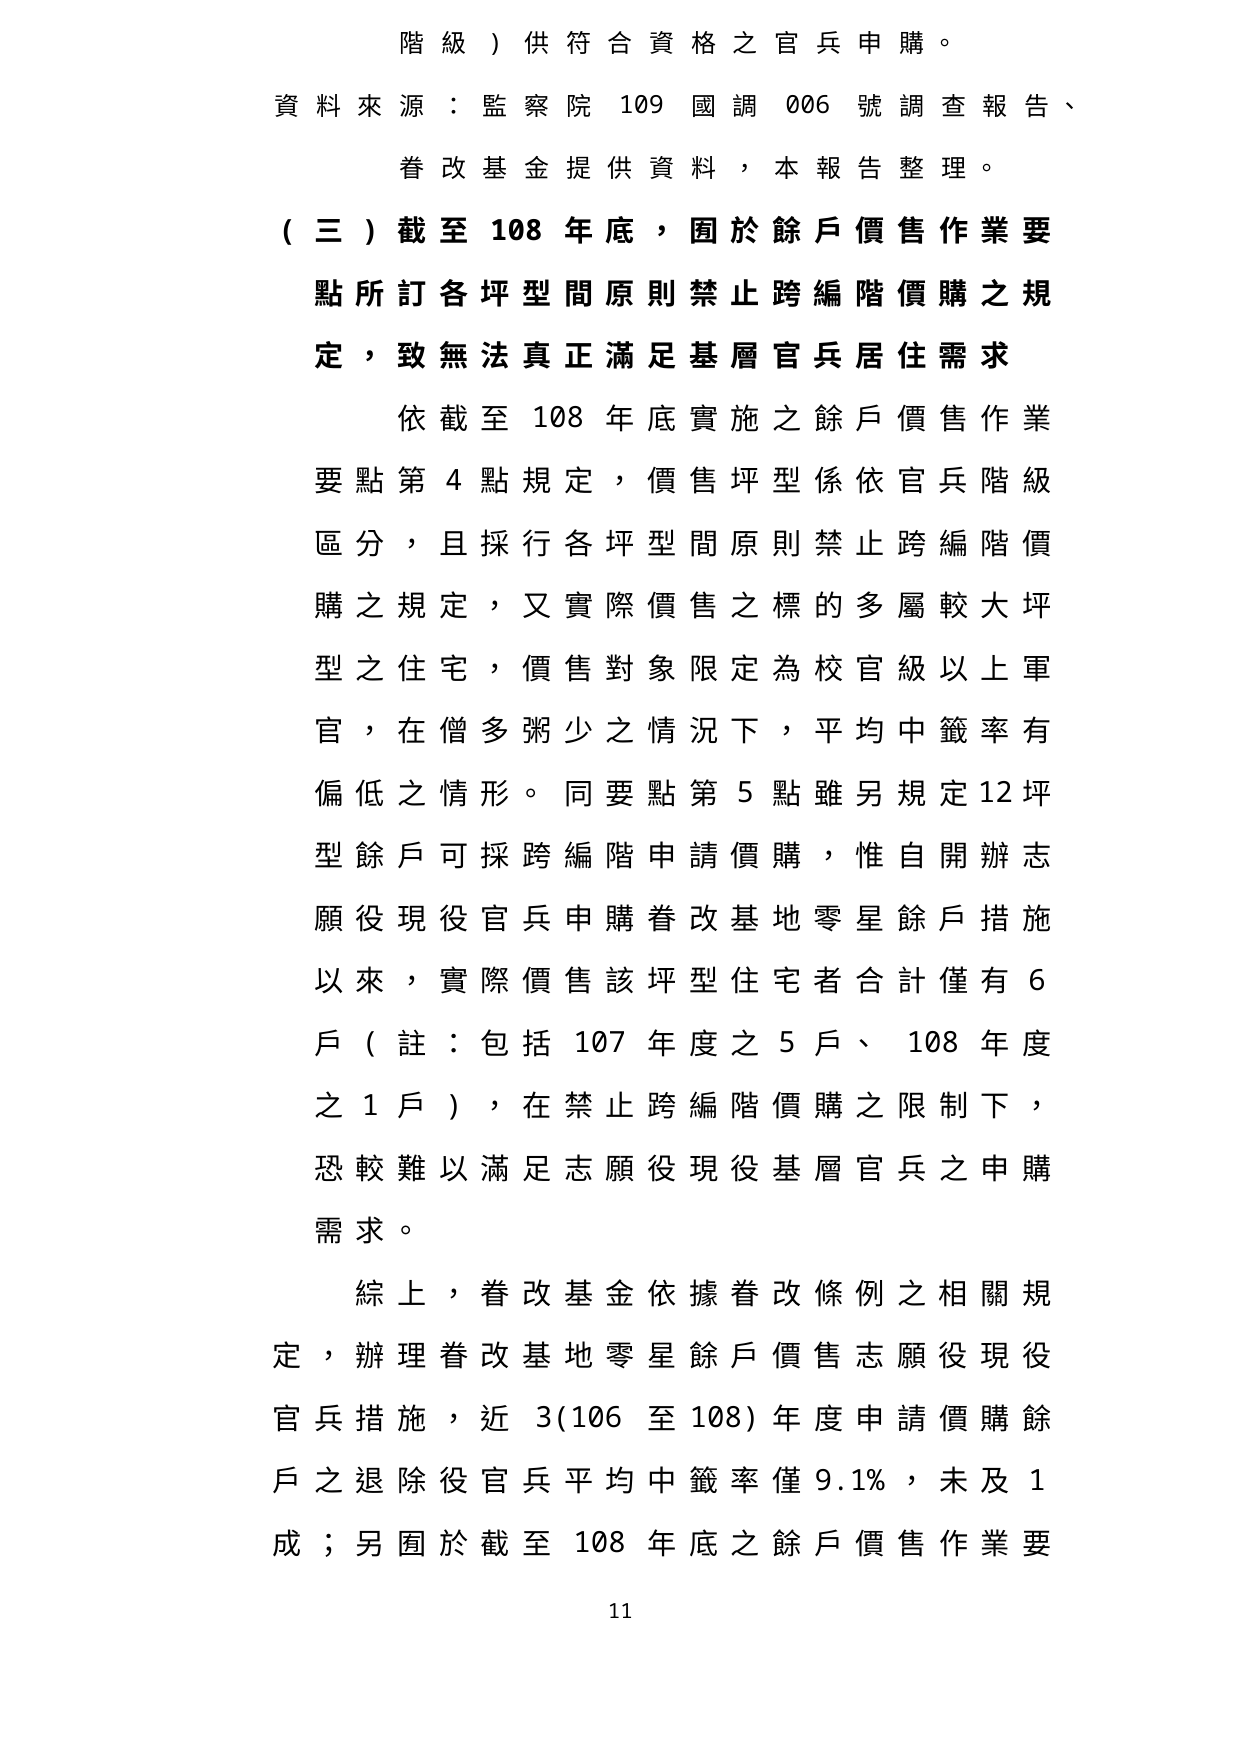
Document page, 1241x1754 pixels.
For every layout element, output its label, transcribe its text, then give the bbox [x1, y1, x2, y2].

text 依截至108年底實施之餘戶價售作業要點第4點規定，價售坪型係依官兵階級區分，且採行各坪型間原則禁止跨編階價購之規定，又實際價售之標的多屬較大坪型之住宅，價售對象限定為校官級以上軍官，在僧多粥少之情況下，平均中籤率有偏低之情形。同要點第5點雖另規定12坪型餘戶可採跨編階申請價購，惟自開辦志願役現役官兵申購眷改基地零星餘戶措施以來，實際價售該坪型住宅者合計僅有6戶(註：包括107年度之5戶、108年度之1戶)，在禁止跨編階價購之限制下，恐較難以滿足志願役現役基層官兵之申購需求。 [242, 375, 1058, 1250]
text 綜上，眷改基金依據眷改條例之相關規定，辦理眷改基地零星餘戶價售志願役現役官兵措施，近3(106至108)年度申請價購餘戶之退除役官兵平均中籤率僅9.1%，未及1成；另囿於截至108年底之餘戶價售作業要 [192, 1250, 1058, 1562]
text 階級)供符合資格之官兵申購。 [365, 0, 1058, 62]
text 資料來源：監察院109國調006號調查報告、眷改基金提供資料，本報告整理。 [244, 62, 1058, 187]
text (三)截至108年底，囿於餘戶價售作業要點所訂各坪型間原則禁止跨編階價購之規定，致無法真正滿足基層官兵居住需求 [244, 187, 1058, 375]
